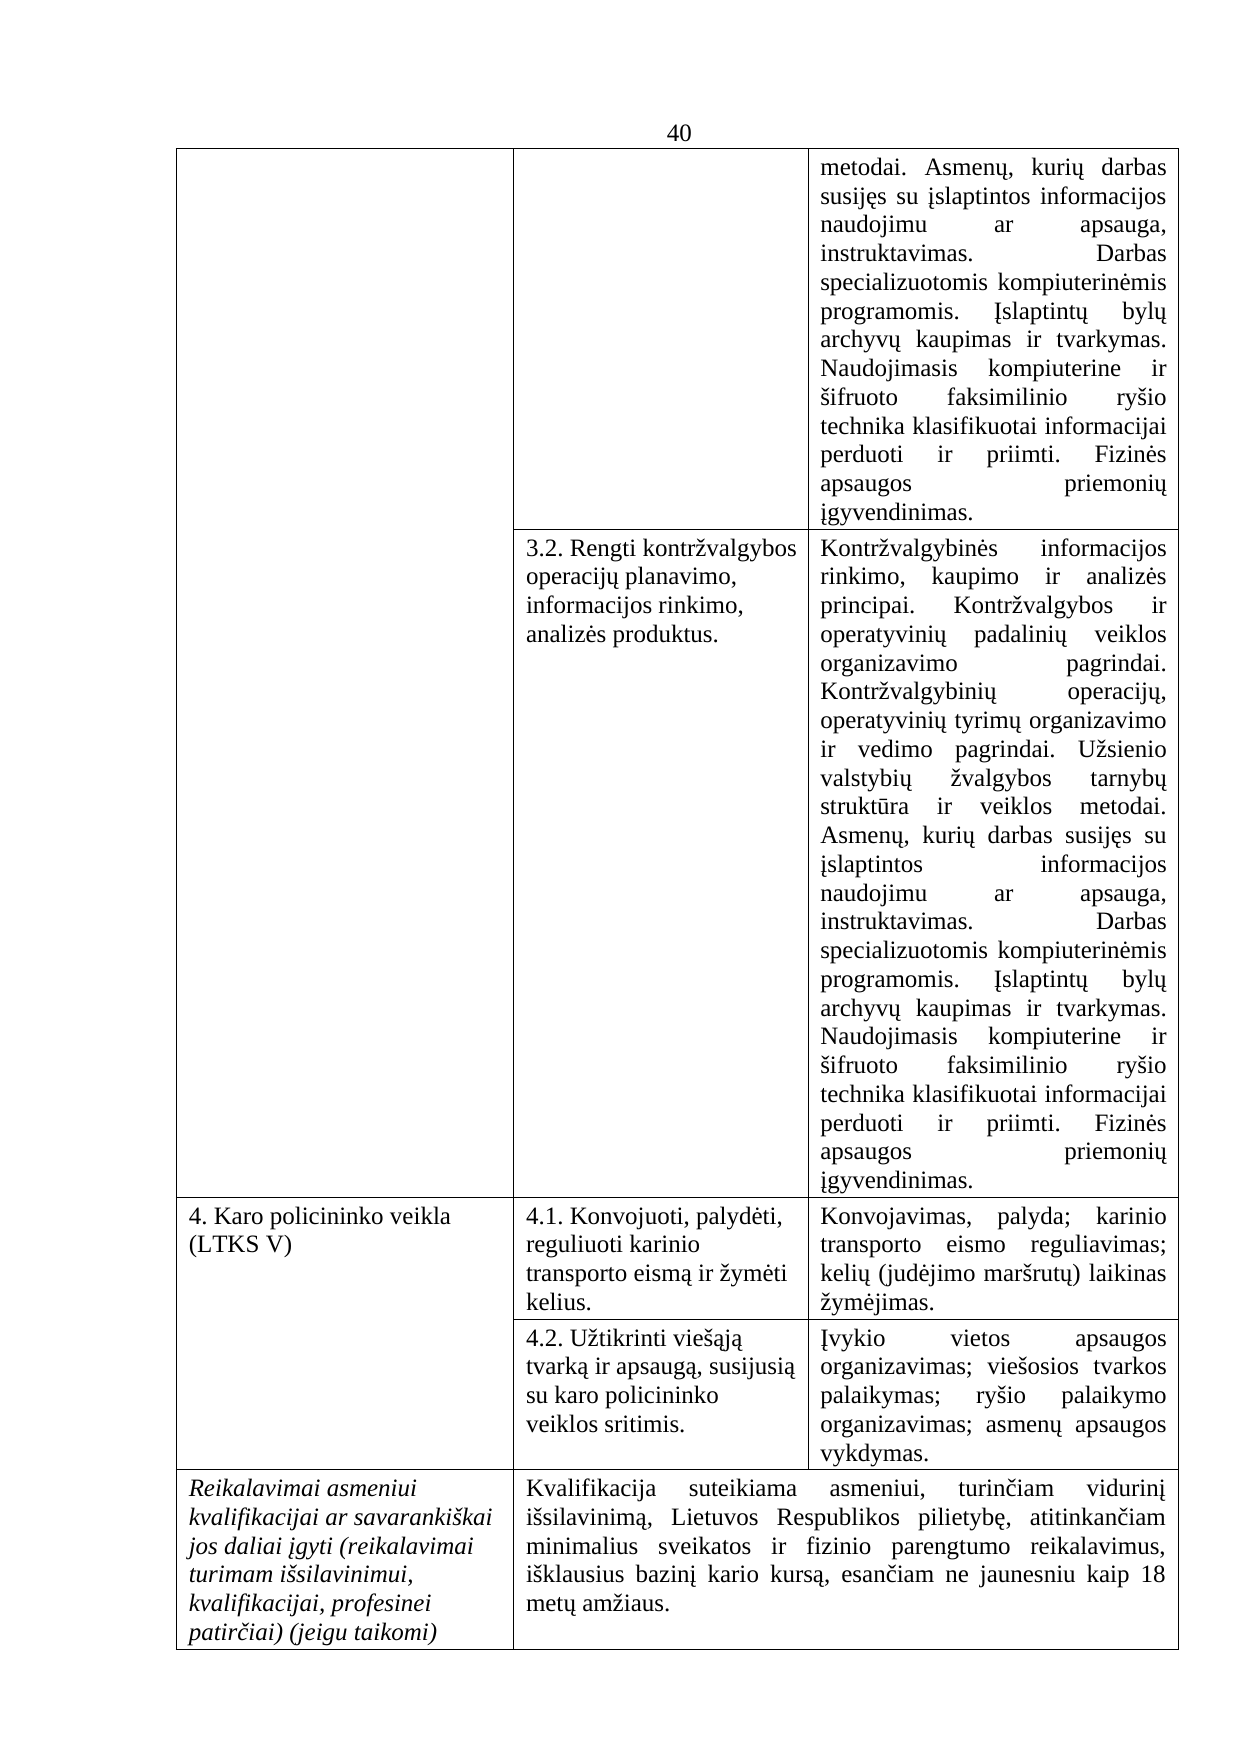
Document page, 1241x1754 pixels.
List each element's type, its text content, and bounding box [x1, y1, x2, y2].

table_cell 4. Karo policininko veikla (LTKS V) [177, 1198, 513, 1469]
table_cell 4.2. Užtikrinti viešąją tvarką ir apsaugą, susijusią su karo policininko veiklos sritimis. [514, 1320, 808, 1469]
table_cell Įvykio vietos apsaugos organizavimas; viešosios tvarkos palaikymas; ryšio palaikymo organizavimas; asmenų apsaugos vykdymas. [809, 1320, 1178, 1469]
table_cell Reikalavimai asmeniui kvalifikacijai ar savarankiškai jos daliai įgyti (reikalavimai turimam išsilavinimui, kvalifikacijai, profesinei patirčiai) (jeigu taikomi) [177, 1470, 513, 1649]
table_cell 4.1. Konvojuoti, palydėti, reguliuoti karinio transporto eismą ir žymėti kelius. [514, 1198, 808, 1319]
table_cell 3.2. Rengti kontržvalgybos operacijų planavimo, informacijos rinkimo, analizės produktus. [514, 530, 808, 1197]
table_cell Konvojavimas, palyda; karinio transporto eismo reguliavimas; kelių (judėjimo maršrutų) laikinas žymėjimas. [809, 1198, 1178, 1319]
table_cell [177, 149, 513, 1197]
table_cell Kvalifikacija suteikiama asmeniui, turinčiam vidurinį išsilavinimą, Lietuvos Respublikos pilietybę, atitinkančiam minimalius sveikatos ir fizinio parengtumo reikalavimus, išklausius bazinį kario kursą, esančiam ne jaunesniu kaip 18 metų amžiaus. [514, 1470, 1178, 1649]
table_cell [514, 149, 808, 529]
table_cell Kontržvalgybinės informacijos rinkimo, kaupimo ir analizės principai. Kontržvalgybos ir operatyvinių padalinių veiklos organizavimo pagrindai. Kontržvalgybinių operacijų, operatyvinių tyrimų organizavimo ir vedimo pagrindai. Užsienio valstybių žvalgybos tarnybų struktūra ir veiklos metodai. Asmenų, kurių darbas susijęs su įslaptintos informacijos naudojimu ar apsauga, instruktavimas. Darbas specializuotomis kompiuterinėmis programomis. Įslaptintų bylų archyvų kaupimas ir tvarkymas. Naudojimasis kompiuterine ir šifruoto faksimilinio ryšio technika klasifikuotai informacijai perduoti ir priimti. Fizinės apsaugos priemonių įgyvendinimas. [809, 530, 1178, 1197]
table_cell metodai. Asmenų, kurių darbas susijęs su įslaptintos informacijos naudojimu ar apsauga, instruktavimas. Darbas specializuotomis kompiuterinėmis programomis. Įslaptintų bylų archyvų kaupimas ir tvarkymas. Naudojimasis kompiuterine ir šifruoto faksimilinio ryšio technika klasifikuotai informacijai perduoti ir priimti. Fizinės apsaugos priemonių įgyvendinimas. [809, 149, 1178, 529]
